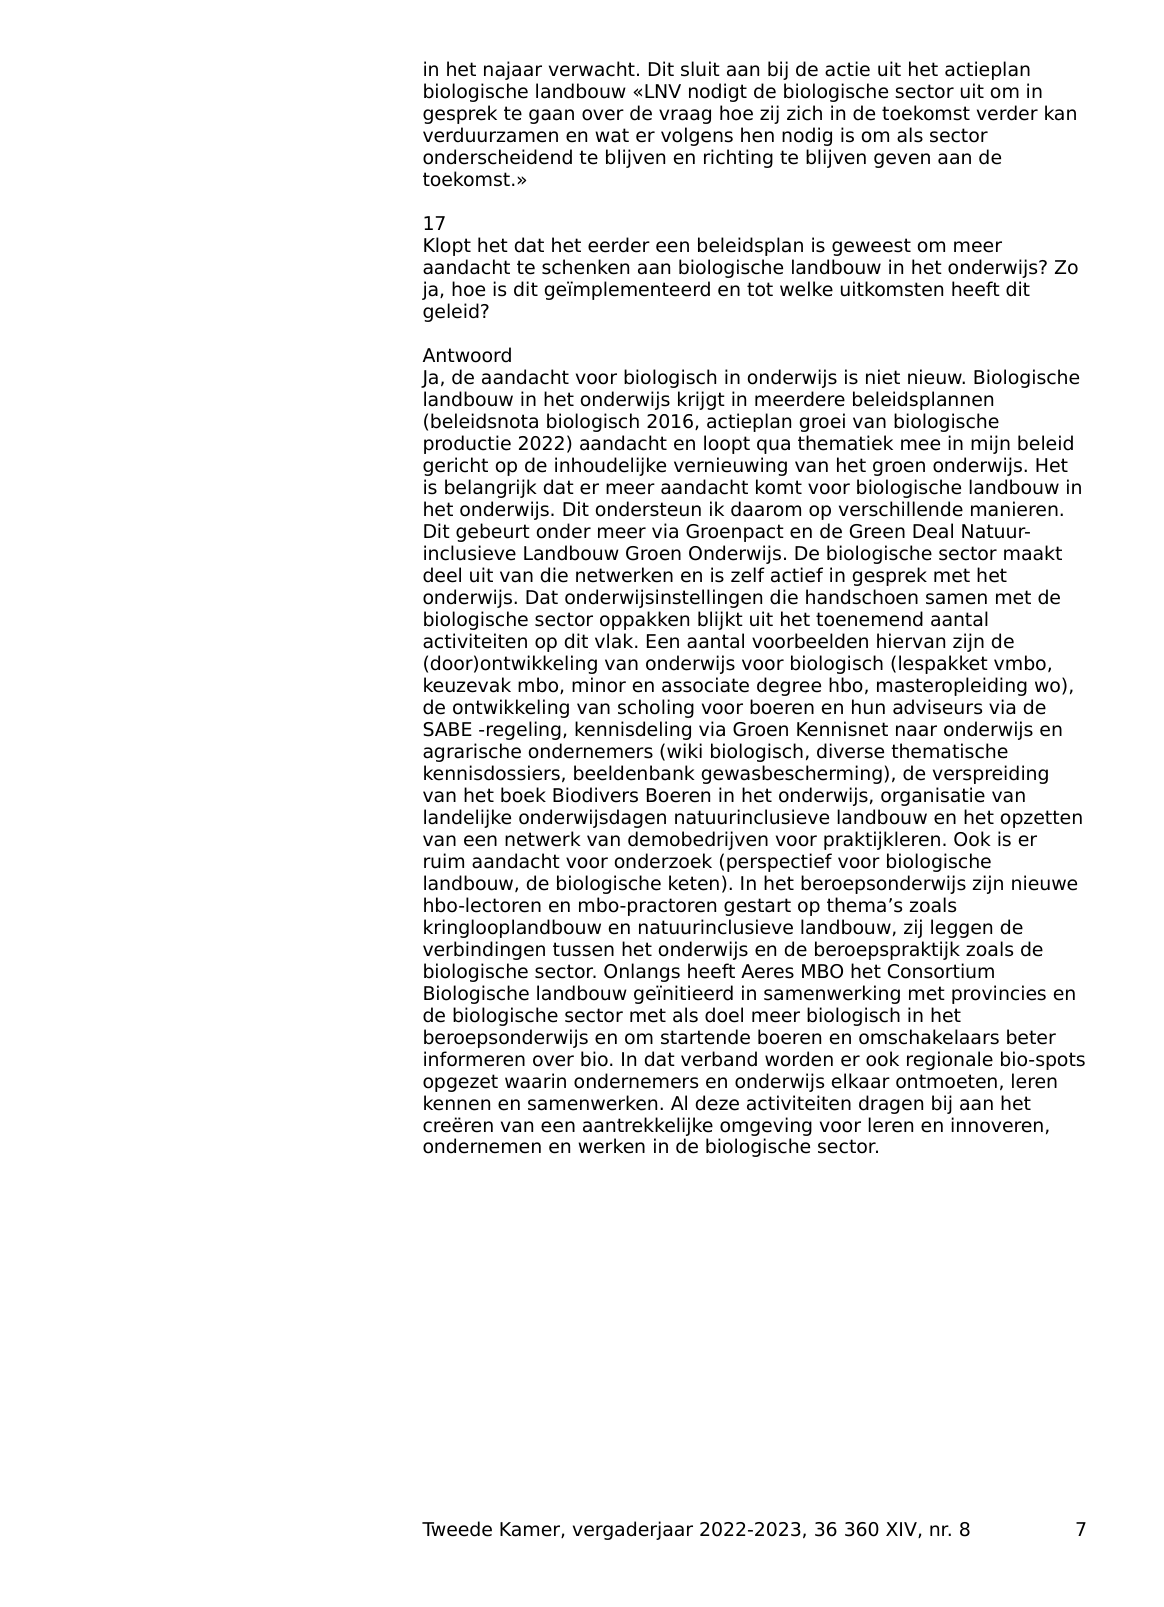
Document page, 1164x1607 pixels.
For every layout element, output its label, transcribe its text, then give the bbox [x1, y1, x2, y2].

text in het najaar verwacht. Dit sluit aan bij de actie uit het actieplan biologische landbouw «LNV nodigt de biologische sector uit om in gesprek te gaan over de vraag hoe zij zich in de toekomst verder kan verduurzamen en wat er volgens hen nodig is om als sector onderscheidend te blijven en richting te blijven geven aan de toekomst.» [422, 59, 1087, 191]
text Klopt het dat het eerder een beleidsplan is geweest om meer aandacht te schenken aan biologische landbouw in het onderwijs? Zo ja, hoe is dit geïmplementeerd en tot welke uitkomsten heeft dit geleid? [422, 235, 1087, 323]
text Ja, de aandacht voor biologisch in onderwijs is niet nieuw. Biologische landbouw in het onderwijs krijgt in meerdere beleidsplannen (beleidsnota biologisch 2016, actieplan groei van biologische productie 2022) aandacht en loopt qua thematiek mee in mijn beleid gericht op de inhoudelijke vernieuwing van het groen onderwijs. Het is belangrijk dat er meer aandacht komt voor biologische landbouw in het onderwijs. Dit ondersteun ik daarom op verschillende manieren. Dit gebeurt onder meer via Groenpact en de Green Deal Natuur-inclusieve Landbouw Groen Onderwijs. De biologische sector maakt deel uit van die netwerken en is zelf actief in gesprek met het onderwijs. Dat onderwijsinstellingen die handschoen samen met de biologische sector oppakken blijkt uit het toenemend aantal activiteiten op dit vlak. Een aantal voorbeelden hiervan zijn de (door)ontwikkeling van onderwijs voor biologisch (lespakket vmbo, keuzevak mbo, minor en associate degree hbo, masteropleiding wo), de ontwikkeling van scholing voor boeren en hun adviseurs via de SABE -regeling, kennisdeling via Groen Kennisnet naar onderwijs en agrarische ondernemers (wiki biologisch, diverse thematische kennisdossiers, beeldenbank gewasbescherming), de verspreiding van het boek Biodivers Boeren in het onderwijs, organisatie van landelijke onderwijsdagen natuurinclusieve landbouw en het opzetten van een netwerk van demobedrijven voor praktijkleren. Ook is er ruim aandacht voor onderzoek (perspectief voor biologische landbouw, de biologische keten). In het beroepsonderwijs zijn nieuwe hbo-lectoren en mbo-practoren gestart op thema’s zoals kringlooplandbouw en natuurinclusieve landbouw, zij leggen de verbindingen tussen het onderwijs en de beroepspraktijk zoals de biologische sector. Onlangs heeft Aeres MBO het Consortium Biologische landbouw geïnitieerd in samenwerking met provincies en de biologische sector met als doel meer biologisch in het beroepsonderwijs en om startende boeren en omschakelaars beter informeren over bio. In dat verband worden er ook regionale bio-spots opgezet waarin ondernemers en onderwijs elkaar ontmoeten, leren kennen en samenwerken. Al deze activiteiten dragen bij aan het creëren van een aantrekkelijke omgeving voor leren en innoveren, ondernemen en werken in de biologische sector. [422, 367, 1087, 1158]
text 17 [422, 213, 1087, 235]
text Antwoord [422, 345, 1087, 367]
